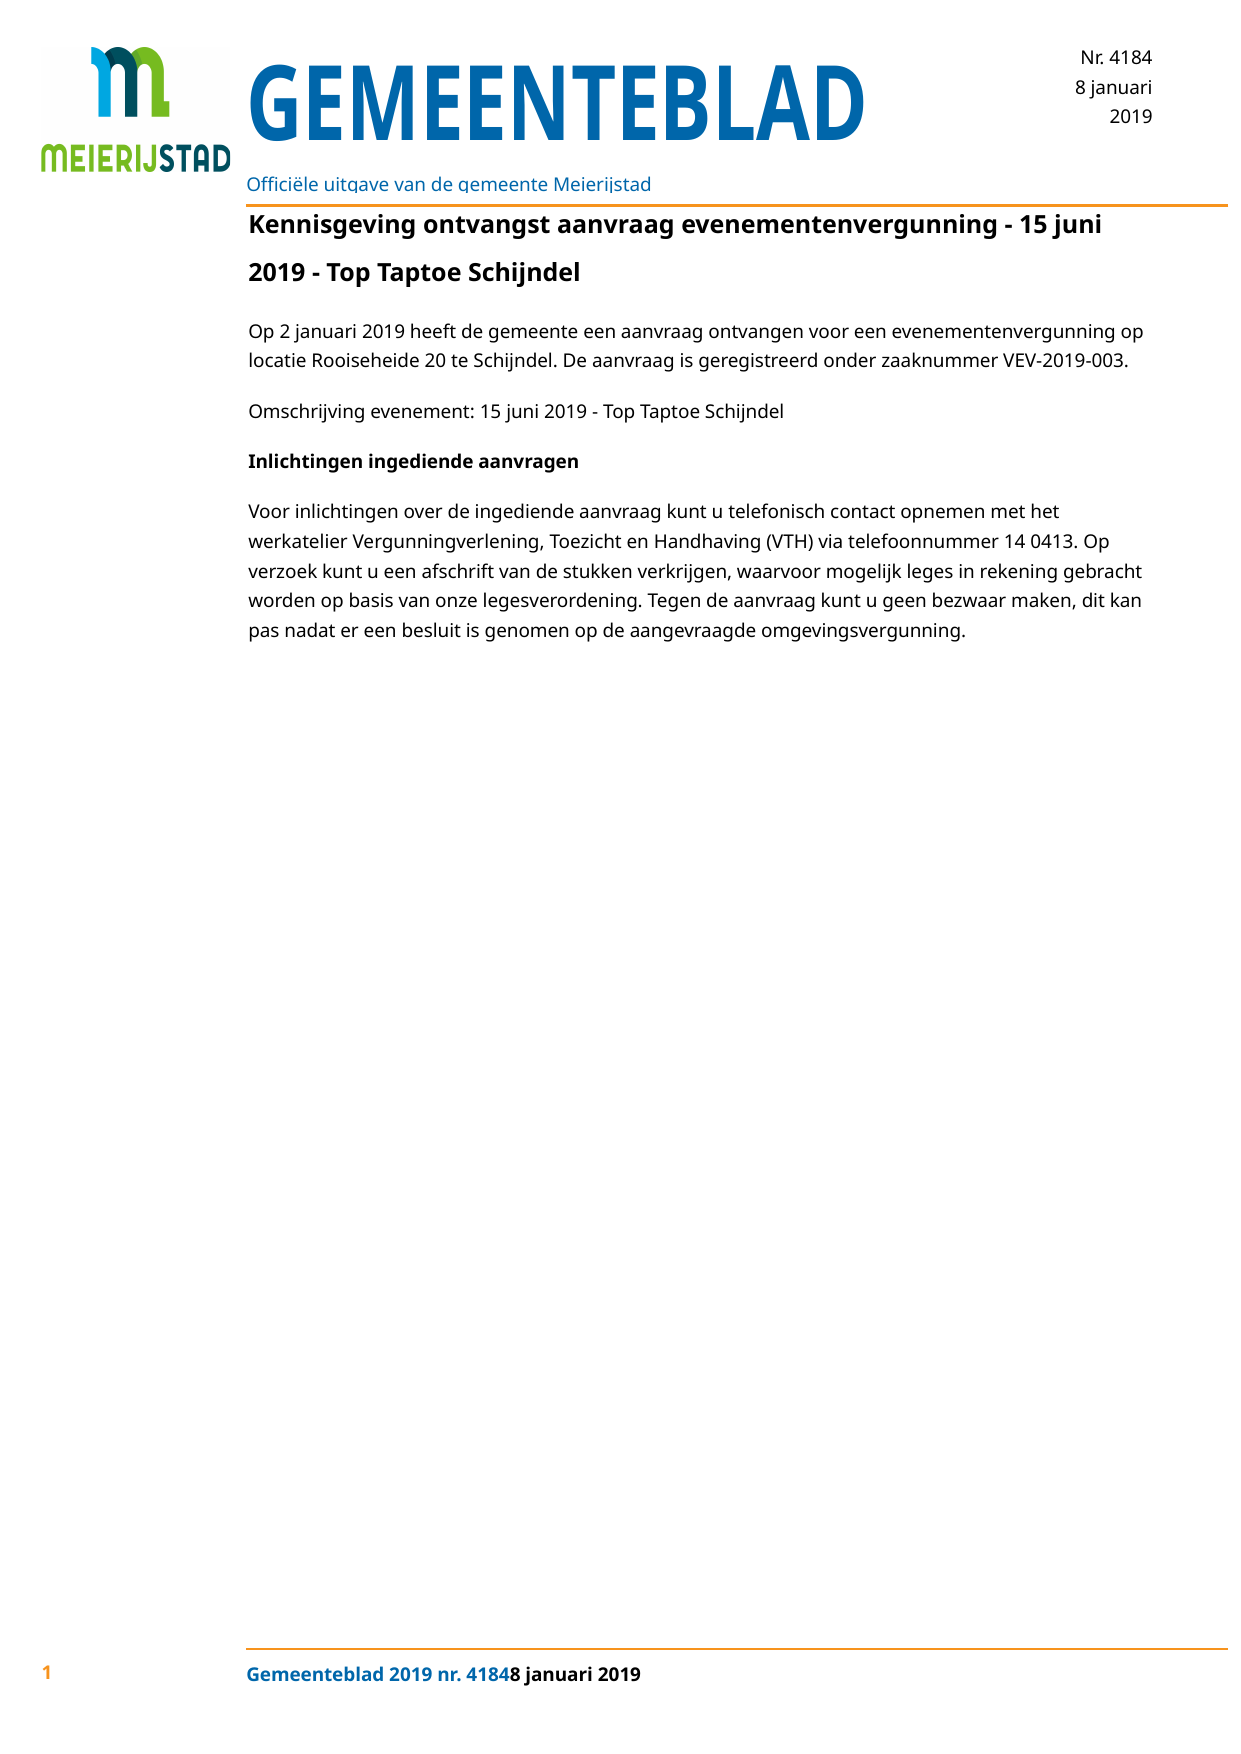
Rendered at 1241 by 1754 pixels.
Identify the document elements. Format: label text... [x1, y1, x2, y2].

text Voor inlichtingen over de ingediende aanvraag kunt u telefonisch contact opnemen met het werkatelier Vergunningverlening, Toezicht en Handhaving (VTH) via telefoonnummer 14 0413. Op verzoek kunt u een afschrift van de stukken verkrijgen, waarvoor mogelijk leges in rekening gebracht worden op basis van onze legesverordening. Tegen de aanvraag kunt u geen bezwaar maken, dit kan pas nadat er een besluit is genomen op de aangevraagde omgevingsvergunning. [248, 499, 1152, 643]
text Kennisgeving ontvangst aanvraag evenementenvergunning - 15 juni 2019 - Top Taptoe Schijndel [248, 207, 1152, 288]
text Omschrijving evenement: 15 juni 2019 - Top Taptoe Schijndel [248, 398, 1152, 424]
text Op 2 januari 2019 heeft de gemeente een aanvraag ontvangen voor een evenementenvergunning op locatie Rooiseheide 20 te Schijndel. De aanvraag is geregistreerd onder zaaknummer VEV-2019-003. [248, 318, 1152, 373]
picture [41, 47, 231, 172]
text Inlichtingen ingediende aanvragen [248, 448, 1152, 474]
